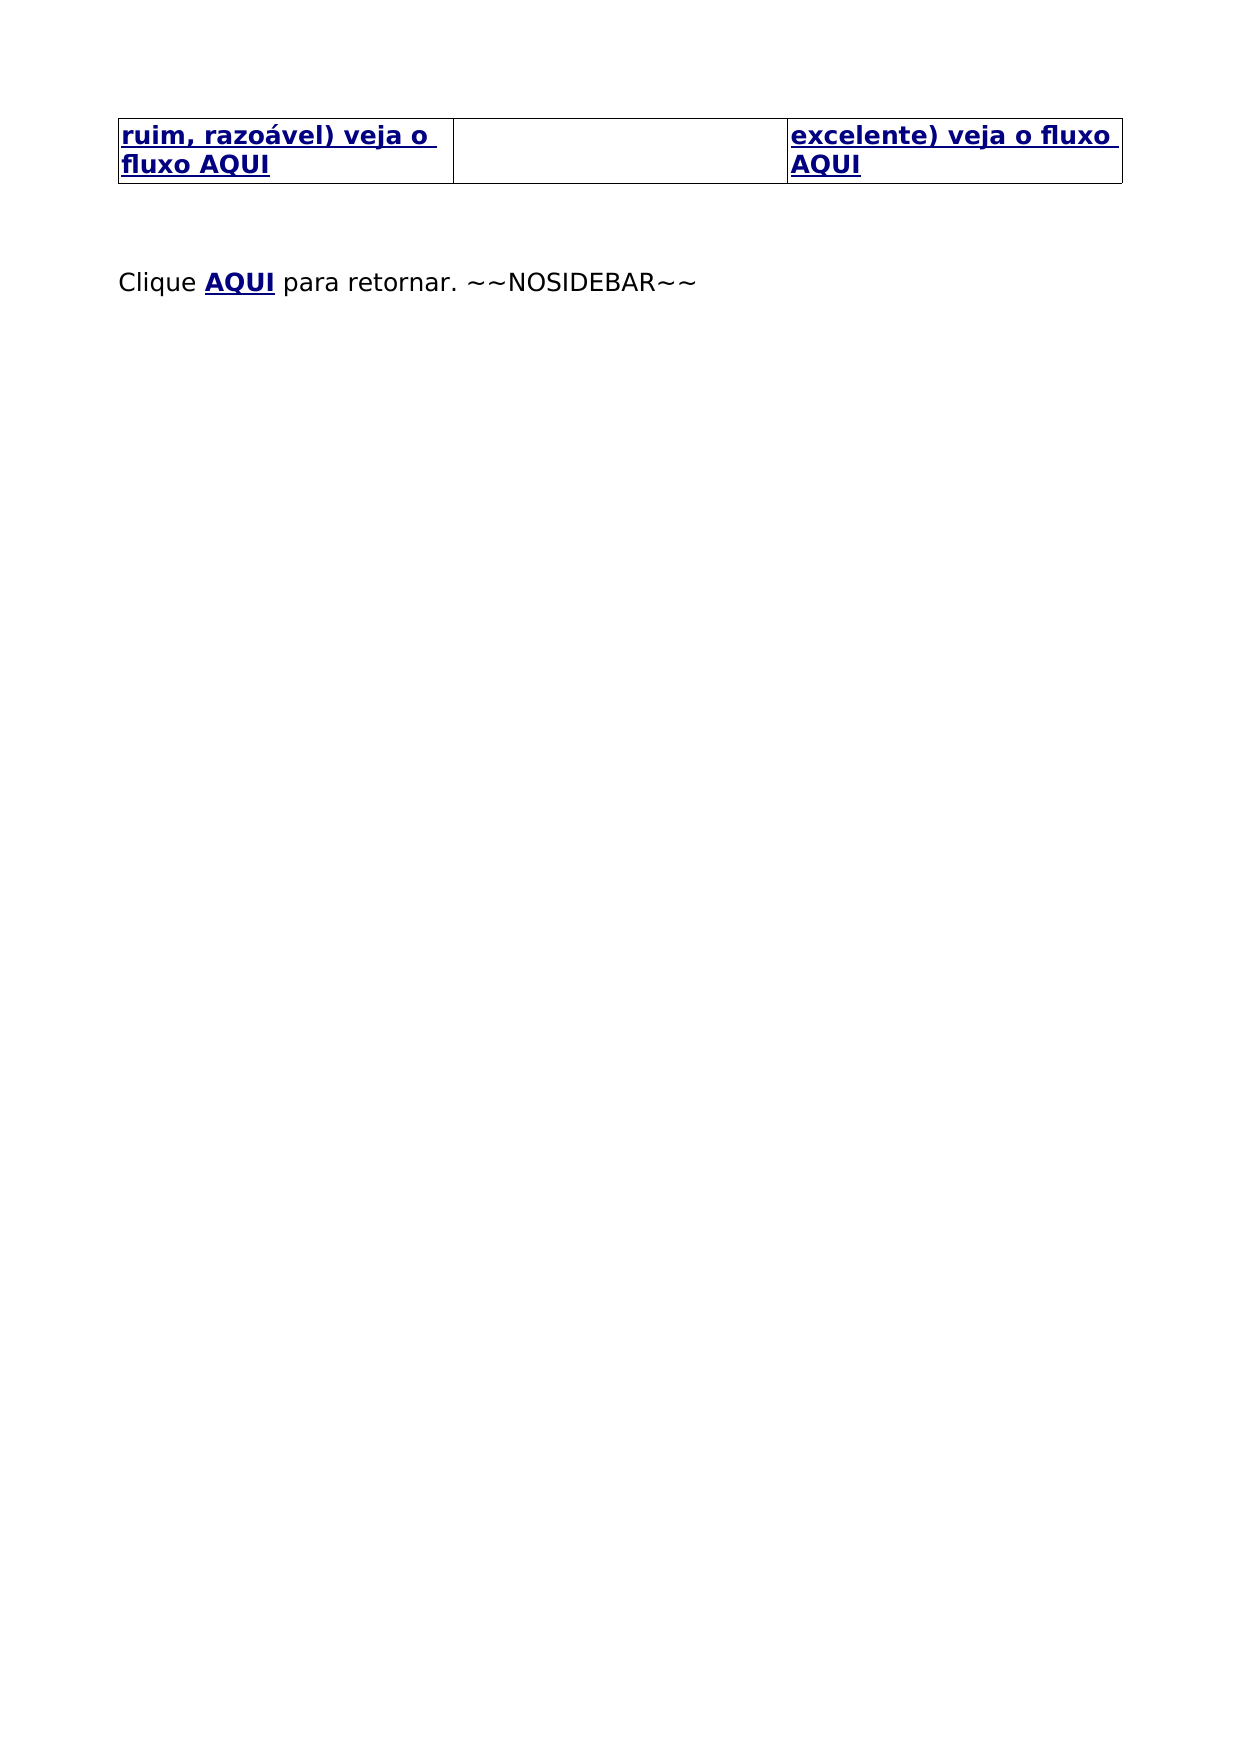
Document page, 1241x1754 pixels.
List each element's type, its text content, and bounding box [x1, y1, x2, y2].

table_header ruim, razoável) veja o fluxo AQUI [119, 119, 453, 182]
table_header excelente) veja o fluxo AQUI [788, 119, 1122, 182]
table_header [454, 119, 787, 182]
text Clique AQUI para retornar. ~~NOSIDEBAR~~ [118, 268, 1122, 297]
